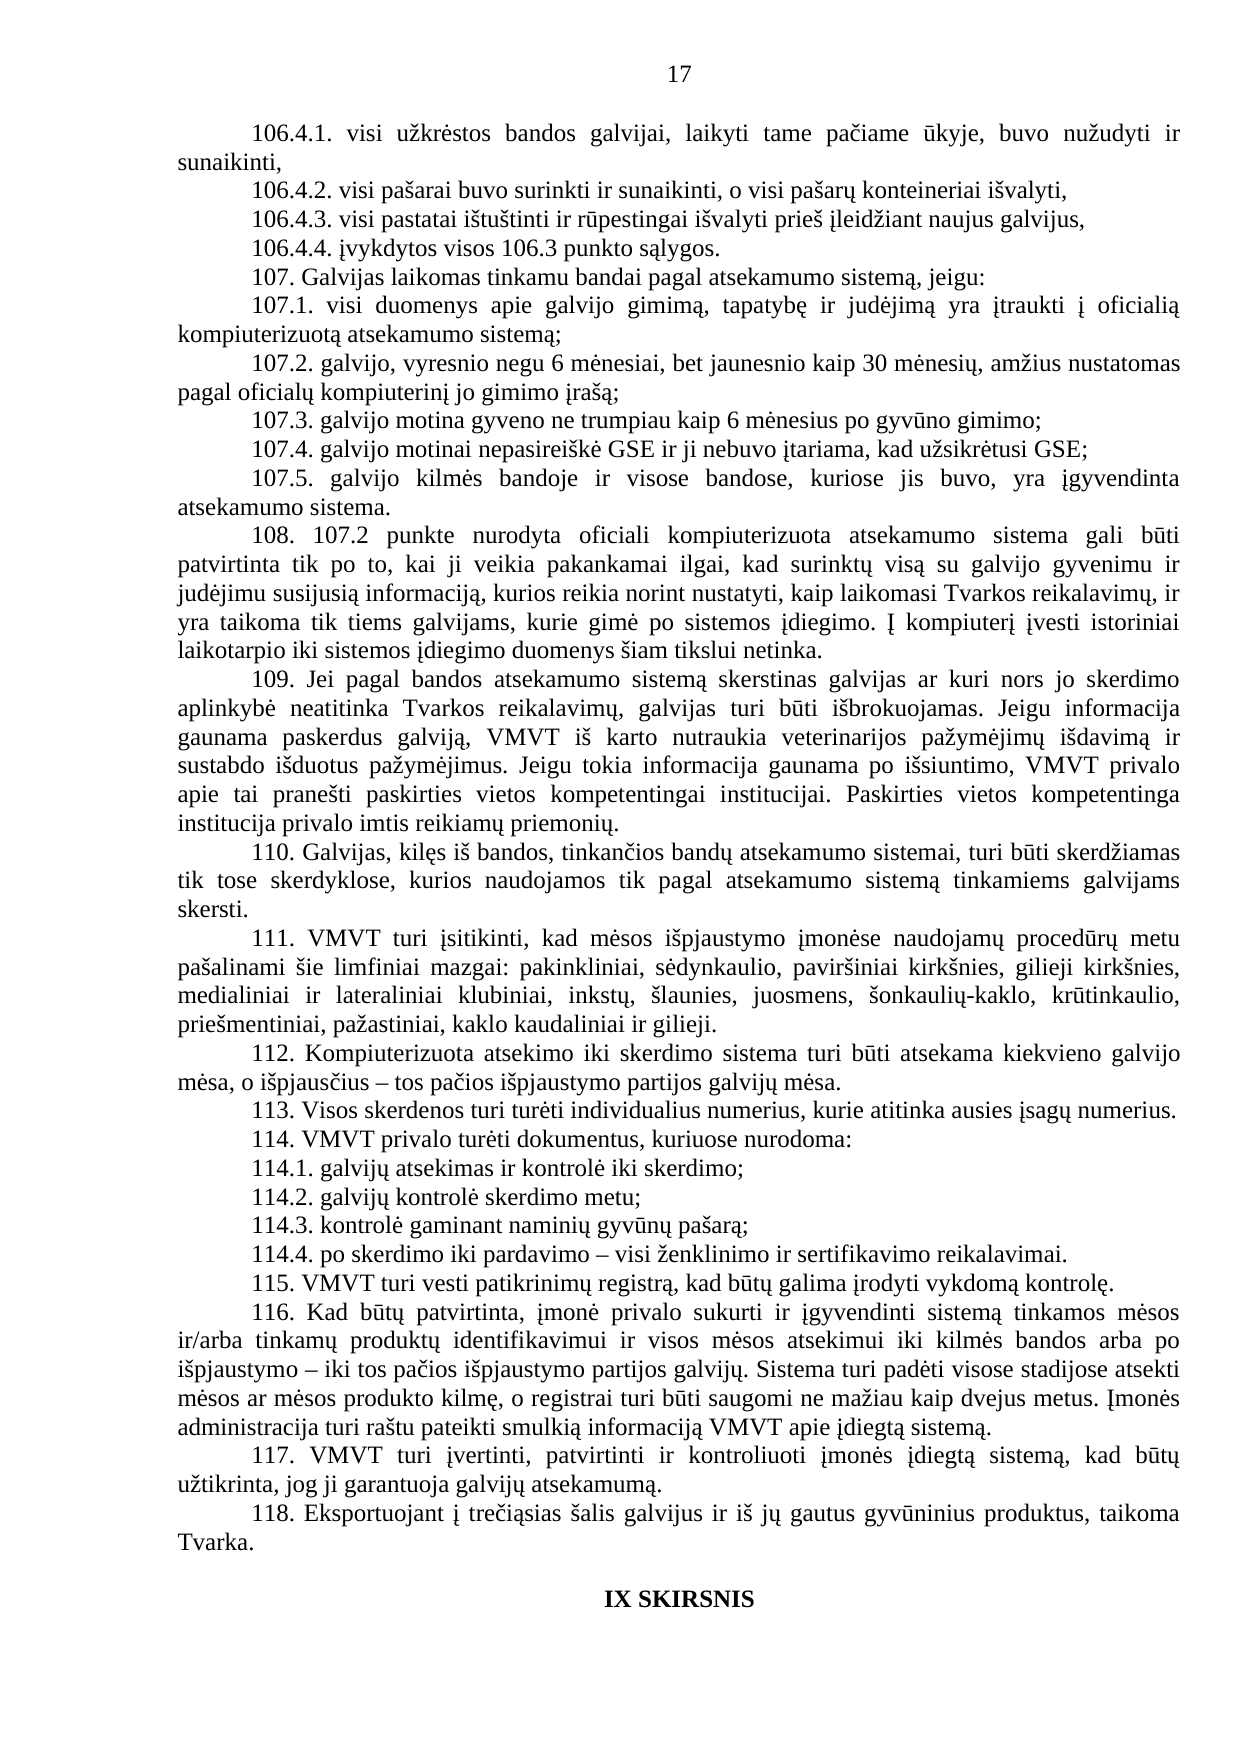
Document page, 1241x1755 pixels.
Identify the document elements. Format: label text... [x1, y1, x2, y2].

text 107.2. galvijo, vyresnio negu 6 mėnesiai, bet jaunesnio kaip 30 mėnesių, amžius nustatomas pagal oficialų kompiuterinį jo gimimo įrašą; [177, 348, 1181, 406]
text 114. VMVT privalo turėti dokumentus, kuriuose nurodoma: [177, 1124, 1181, 1153]
text 117. VMVT turi įvertinti, patvirtinti ir kontroliuoti įmonės įdiegtą sistemą, kad būtų užtikrinta, jog ji garantuoja galvijų atsekamumą. [177, 1441, 1181, 1498]
text 107.1. visi duomenys apie galvijo gimimą, tapatybę ir judėjimą yra įtraukti į oficialią kompiuterizuotą atsekamumo sistemą; [177, 291, 1181, 348]
text 114.3. kontrolė gaminant naminių gyvūnų pašarą; [177, 1211, 1181, 1239]
text 107.4. galvijo motinai nepasireiškė GSE ir ji nebuvo įtariama, kad užsikrėtusi GSE; [177, 434, 1181, 463]
text 115. VMVT turi vesti patikrinimų registrą, kad būtų galima įrodyti vykdomą kontrolę. [177, 1268, 1181, 1297]
text 118. Eksportuojant į trečiąsias šalis galvijus ir iš jų gautus gyvūninius produktus, taikoma Tvarka. [177, 1498, 1181, 1556]
text 111. VMVT turi įsitikinti, kad mėsos išpjaustymo įmonėse naudojamų procedūrų metu pašalinami šie limfiniai mazgai: pakinkliniai, sėdynkaulio, paviršiniai kirkšnies, gilieji kirkšnies, medialiniai ir lateraliniai klubiniai, inkstų, šlaunies, juosmens, šonkaulių-kaklo, krūtinkaulio, priešmentiniai, pažastiniai, kaklo kaudaliniai ir gilieji. [177, 923, 1181, 1038]
text IX SKIRSNIS [177, 1584, 1181, 1613]
text 107.3. galvijo motina gyveno ne trumpiau kaip 6 mėnesius po gyvūno gimimo; [177, 406, 1181, 434]
text 108. 107.2 punkte nurodyta oficiali kompiuterizuota atsekamumo sistema gali būti patvirtinta tik po to, kai ji veikia pakankamai ilgai, kad surinktų visą su galvijo gyvenimu ir judėjimu susijusią informaciją, kurios reikia norint nustatyti, kaip laikomasi Tvarkos reikalavimų, ir yra taikoma tik tiems galvijams, kurie gimė po sistemos įdiegimo. Į kompiuterį įvesti istoriniai laikotarpio iki sistemos įdiegimo duomenys šiam tikslui netinka. [177, 521, 1181, 664]
text 107. Galvijas laikomas tinkamu bandai pagal atsekamumo sistemą, jeigu: [177, 262, 1181, 291]
text 106.4.1. visi užkrėstos bandos galvijai, laikyti tame pačiame ūkyje, buvo nužudyti ir sunaikinti, [177, 118, 1181, 176]
text 116. Kad būtų patvirtinta, įmonė privalo sukurti ir įgyvendinti sistemą tinkamos mėsos ir/arba tinkamų produktų identifikavimui ir visos mėsos atsekimui iki kilmės bandos arba po išpjaustymo – iki tos pačios išpjaustymo partijos galvijų. Sistema turi padėti visose stadijose atsekti mėsos ar mėsos produkto kilmę, o registrai turi būti saugomi ne mažiau kaip dvejus metus. Įmonės administracija turi raštu pateikti smulkią informaciją VMVT apie įdiegtą sistemą. [177, 1297, 1181, 1441]
text 106.4.2. visi pašarai buvo surinkti ir sunaikinti, o visi pašarų konteineriai išvalyti, [177, 176, 1181, 204]
text 106.4.4. įvykdytos visos 106.3 punkto sąlygos. [177, 233, 1181, 262]
text 113. Visos skerdenos turi turėti individualius numerius, kurie atitinka ausies įsagų numerius. [177, 1096, 1181, 1124]
text 110. Galvijas, kilęs iš bandos, tinkančios bandų atsekamumo sistemai, turi būti skerdžiamas tik tose skerdyklose, kurios naudojamos tik pagal atsekamumo sistemą tinkamiems galvijams skersti. [177, 837, 1181, 923]
text 114.2. galvijų kontrolė skerdimo metu; [177, 1182, 1181, 1211]
text 106.4.3. visi pastatai ištuštinti ir rūpestingai išvalyti prieš įleidžiant naujus galvijus, [177, 204, 1181, 233]
text 112. Kompiuterizuota atsekimo iki skerdimo sistema turi būti atsekama kiekvieno galvijo mėsa, o išpjausčius – tos pačios išpjaustymo partijos galvijų mėsa. [177, 1038, 1181, 1096]
text 109. Jei pagal bandos atsekamumo sistemą skerstinas galvijas ar kuri nors jo skerdimo aplinkybė neatitinka Tvarkos reikalavimų, galvijas turi būti išbrokuojamas. Jeigu informacija gaunama paskerdus galviją, VMVT iš karto nutraukia veterinarijos pažymėjimų išdavimą ir sustabdo išduotus pažymėjimus. Jeigu tokia informacija gaunama po išsiuntimo, VMVT privalo apie tai pranešti paskirties vietos kompetentingai institucijai. Paskirties vietos kompetentinga institucija privalo imtis reikiamų priemonių. [177, 664, 1181, 837]
text 107.5. galvijo kilmės bandoje ir visose bandose, kuriose jis buvo, yra įgyvendinta atsekamumo sistema. [177, 463, 1181, 521]
text 114.4. po skerdimo iki pardavimo – visi ženklinimo ir sertifikavimo reikalavimai. [177, 1239, 1181, 1268]
text 114.1. galvijų atsekimas ir kontrolė iki skerdimo; [177, 1153, 1181, 1182]
